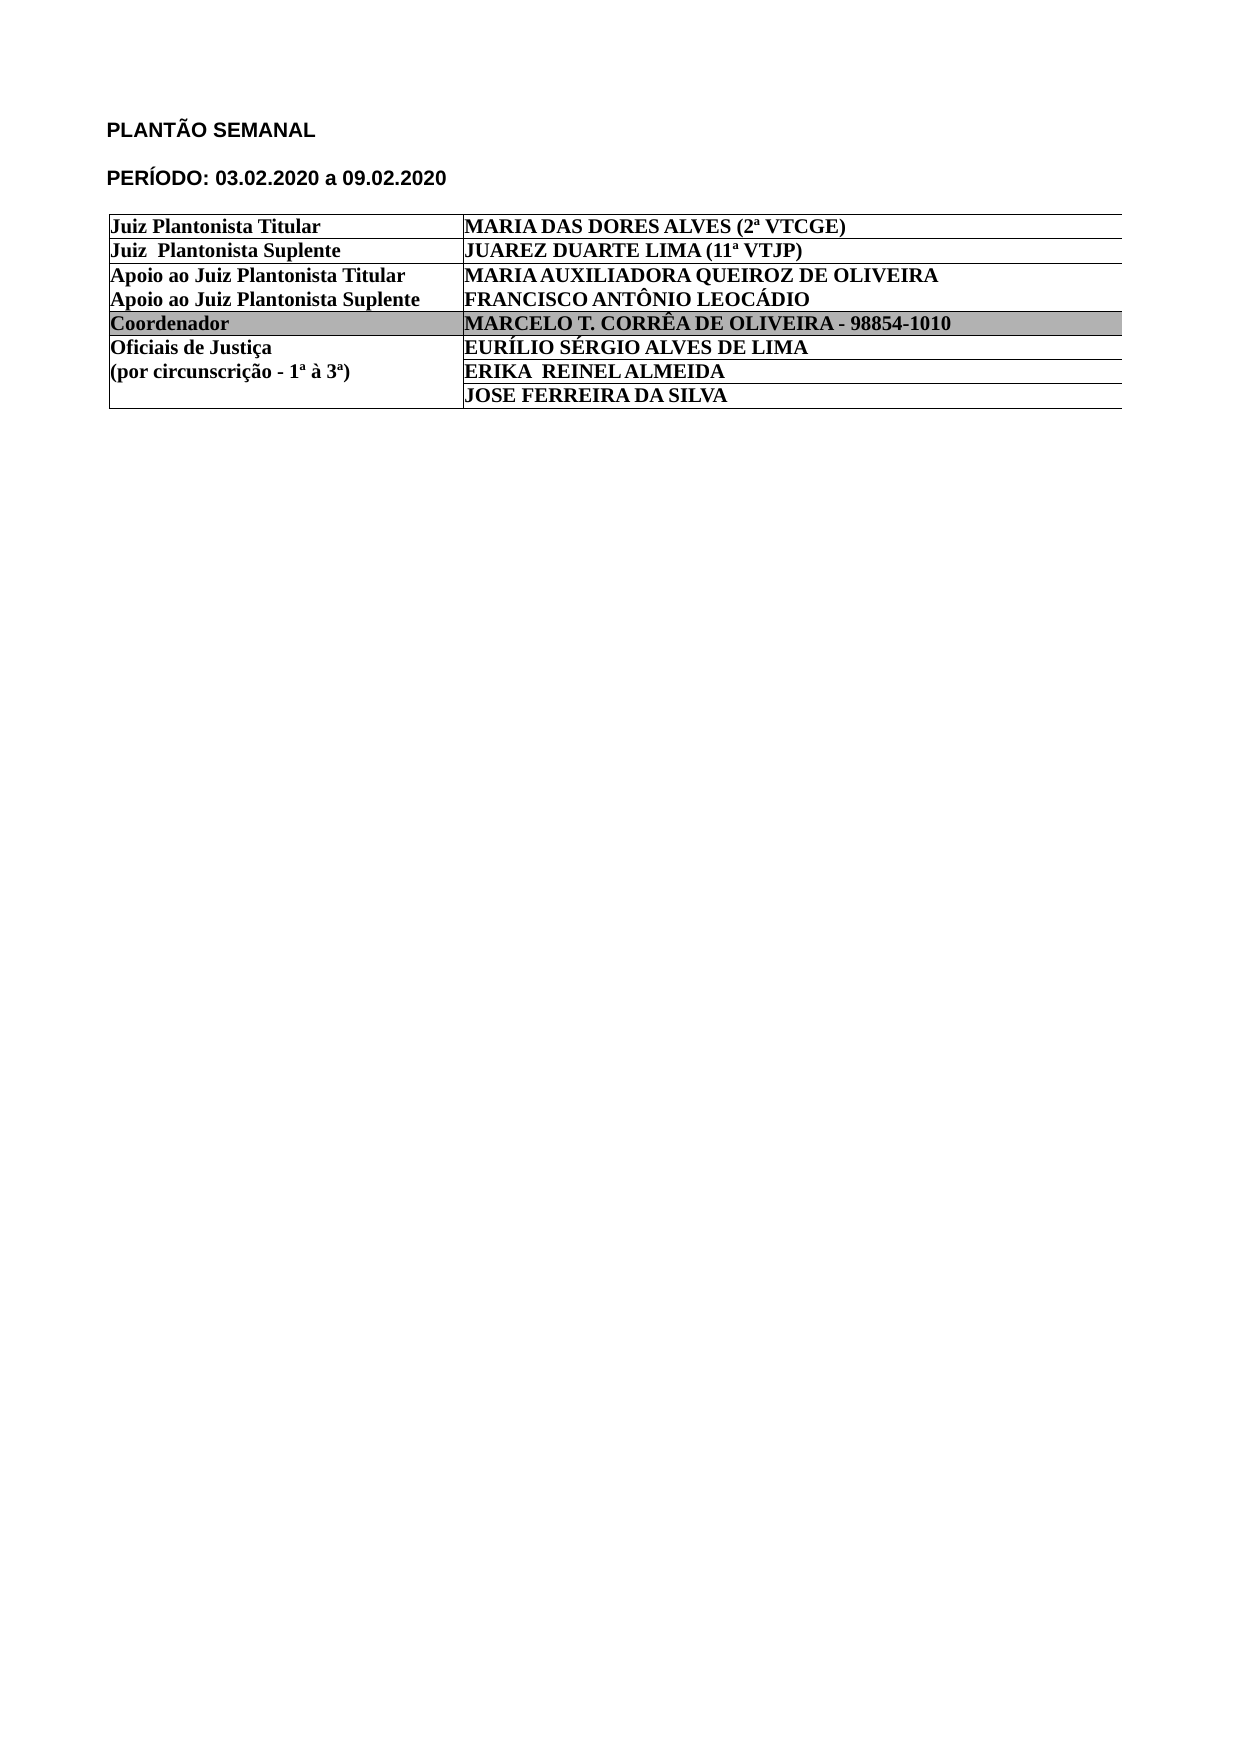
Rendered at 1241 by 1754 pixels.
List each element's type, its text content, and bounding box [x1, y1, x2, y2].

table_cell Apoio ao Juiz Plantonista Titular Apoio ao Juiz Plantonista Suplente [110, 264, 463, 311]
text PERÍODO: 03.02.2020 a 09.02.2020 [106, 166, 1122, 190]
table_cell EURÍLIO SÉRGIO ALVES DE LIMA [464, 336, 1122, 359]
table_header Juiz Plantonista Titular [110, 215, 463, 238]
table_cell JOSE FERREIRA DA SILVA [464, 384, 1122, 407]
table_cell JUAREZ DUARTE LIMA (11ª VTJP) [464, 239, 1122, 262]
table_cell Juiz Plantonista Suplente [110, 239, 463, 262]
table_cell MARIA AUXILIADORA QUEIROZ DE OLIVEIRA FRANCISCO ANTÔNIO LEOCÁDIO [464, 264, 1122, 311]
table_cell MARCELO T. CORRÊA DE OLIVEIRA - 98854-1010 [464, 312, 1122, 335]
table_cell ERIKA REINEL ALMEIDA [464, 360, 1122, 383]
text PLANTÃO SEMANAL [106, 118, 1122, 142]
table_cell Coordenador [110, 312, 463, 335]
table_cell Oficiais de Justiça (por circunscrição - 1ª à 3ª) [110, 336, 463, 407]
table_header MARIA DAS DORES ALVES (2ª VTCGE) [464, 215, 1122, 238]
